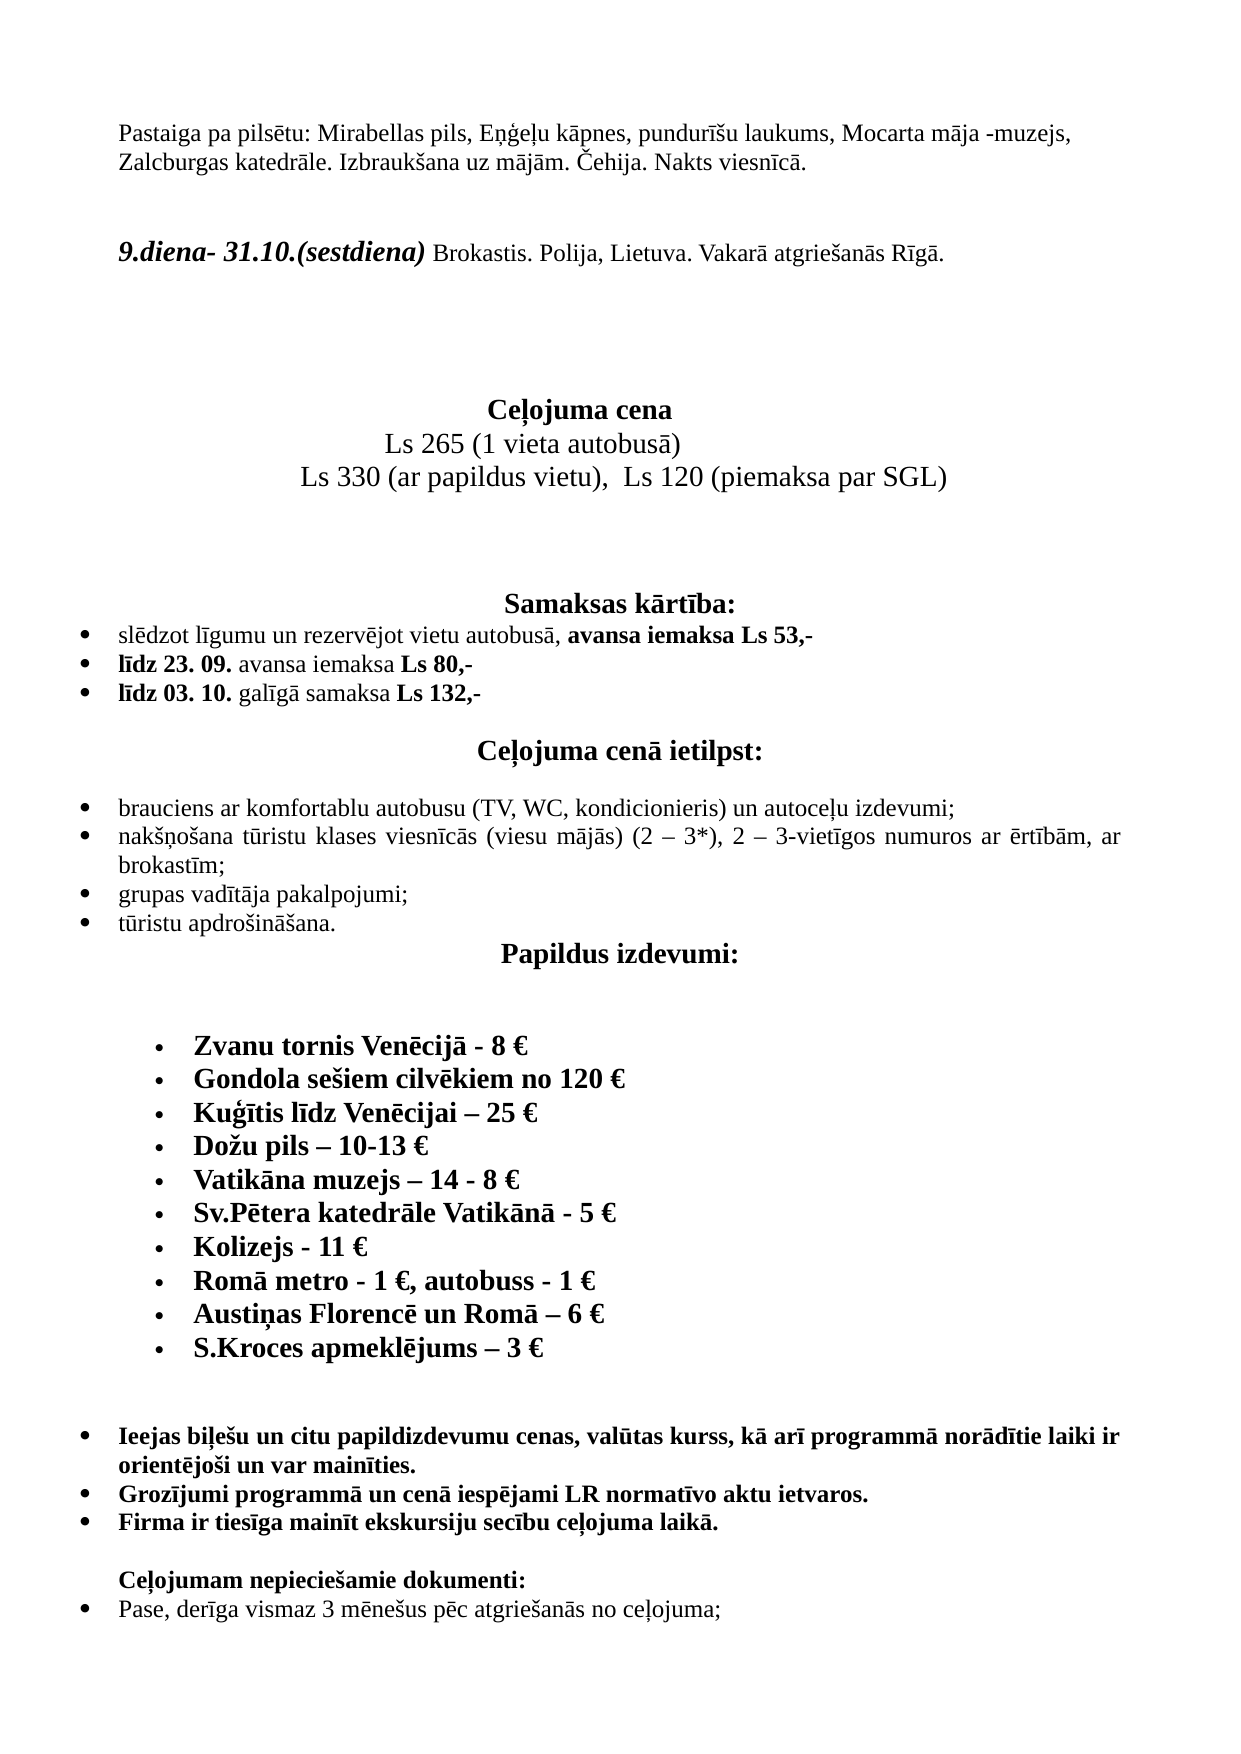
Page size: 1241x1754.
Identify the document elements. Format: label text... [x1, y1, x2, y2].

text Papildus izdevumi: [118, 936, 1122, 970]
list Grozījumi programmā un cenā iespējami LR normatīvo aktu ietvaros. [81, 1479, 1122, 1507]
list brauciens ar komfortablu autobusu (TV, WC, kondicionieris) un autoceļu izdevumi; [81, 793, 1122, 821]
text Pastaiga pa pilsētu: Mirabellas pils, Eņģeļu kāpnes, pundurīšu laukums, Mocarta māja -muzejs, Zalcburgas katedrāle. Izbraukšana uz mājām. Čehija. Nakts viesnīcā. [118, 118, 1122, 176]
list Romā metro - 1 €, autobuss - 1 € [156, 1263, 1122, 1296]
list nakšņošana tūristu klases viesnīcās (viesu mājās) (2 – 3*), 2 – 3-vietīgos numuros ar ērtībām, ar brokastīm; [81, 821, 1122, 879]
list S.Kroces apmeklējums – 3 € [156, 1330, 1122, 1363]
list līdz 03. 10. galīgā samaksa Ls 132,- [81, 678, 1122, 706]
list līdz 23. 09. avansa iemaksa Ls 80,- [81, 649, 1122, 678]
list Gondola sešiem cilvēkiem no 120 € [156, 1061, 1122, 1095]
list Austiņas Florencē un Romā – 6 € [156, 1296, 1122, 1330]
list Sv.Pētera katedrāle Vatikānā - 5 € [156, 1196, 1122, 1229]
list Pase, derīga vismaz 3 mēnešus pēc atgriešanās no ceļojuma; [81, 1594, 1122, 1622]
text Ceļojumam nepieciešamie dokumenti: [118, 1565, 1122, 1594]
text Ceļojuma cenā ietilpst: [118, 733, 1122, 766]
list Kuģītis līdz Venēcijai – 25 € [156, 1095, 1122, 1128]
list Firma ir tiesīga mainīt ekskursiju secību ceļojuma laikā. [81, 1507, 1122, 1536]
text Ceļojuma cena [413, 392, 1122, 426]
list grupas vadītāja pakalpojumi; [81, 879, 1122, 908]
text Samaksas kārtība: [118, 587, 1122, 620]
list Ieejas biļešu un citu papildizdevumu cenas, valūtas kurss, kā arī programmā norādītie laiki ir orientējoši un var mainīties. [81, 1421, 1122, 1479]
list Dožu pils – 10-13 € [156, 1128, 1122, 1162]
list slēdzot līgumu un rezervējot vietu autobusā, avansa iemaksa Ls 53,- [81, 620, 1122, 649]
text 9.diena- 31.10.(sestdiena) Brokastis. Polija, Lietuva. Vakarā atgriešanās Rīgā. [118, 234, 1122, 267]
text Ls 330 (ar papildus vietu), Ls 120 (piemaksa par SGL) [118, 459, 1122, 493]
text Ls 265 (1 vieta autobusā) [118, 426, 1122, 459]
list Vatikāna muzejs – 14 - 8 € [156, 1162, 1122, 1196]
list tūristu apdrošināšana. [81, 908, 1122, 936]
list Zvanu tornis Venēcijā - 8 € [156, 1028, 1122, 1061]
list Kolizejs - 11 € [156, 1229, 1122, 1263]
